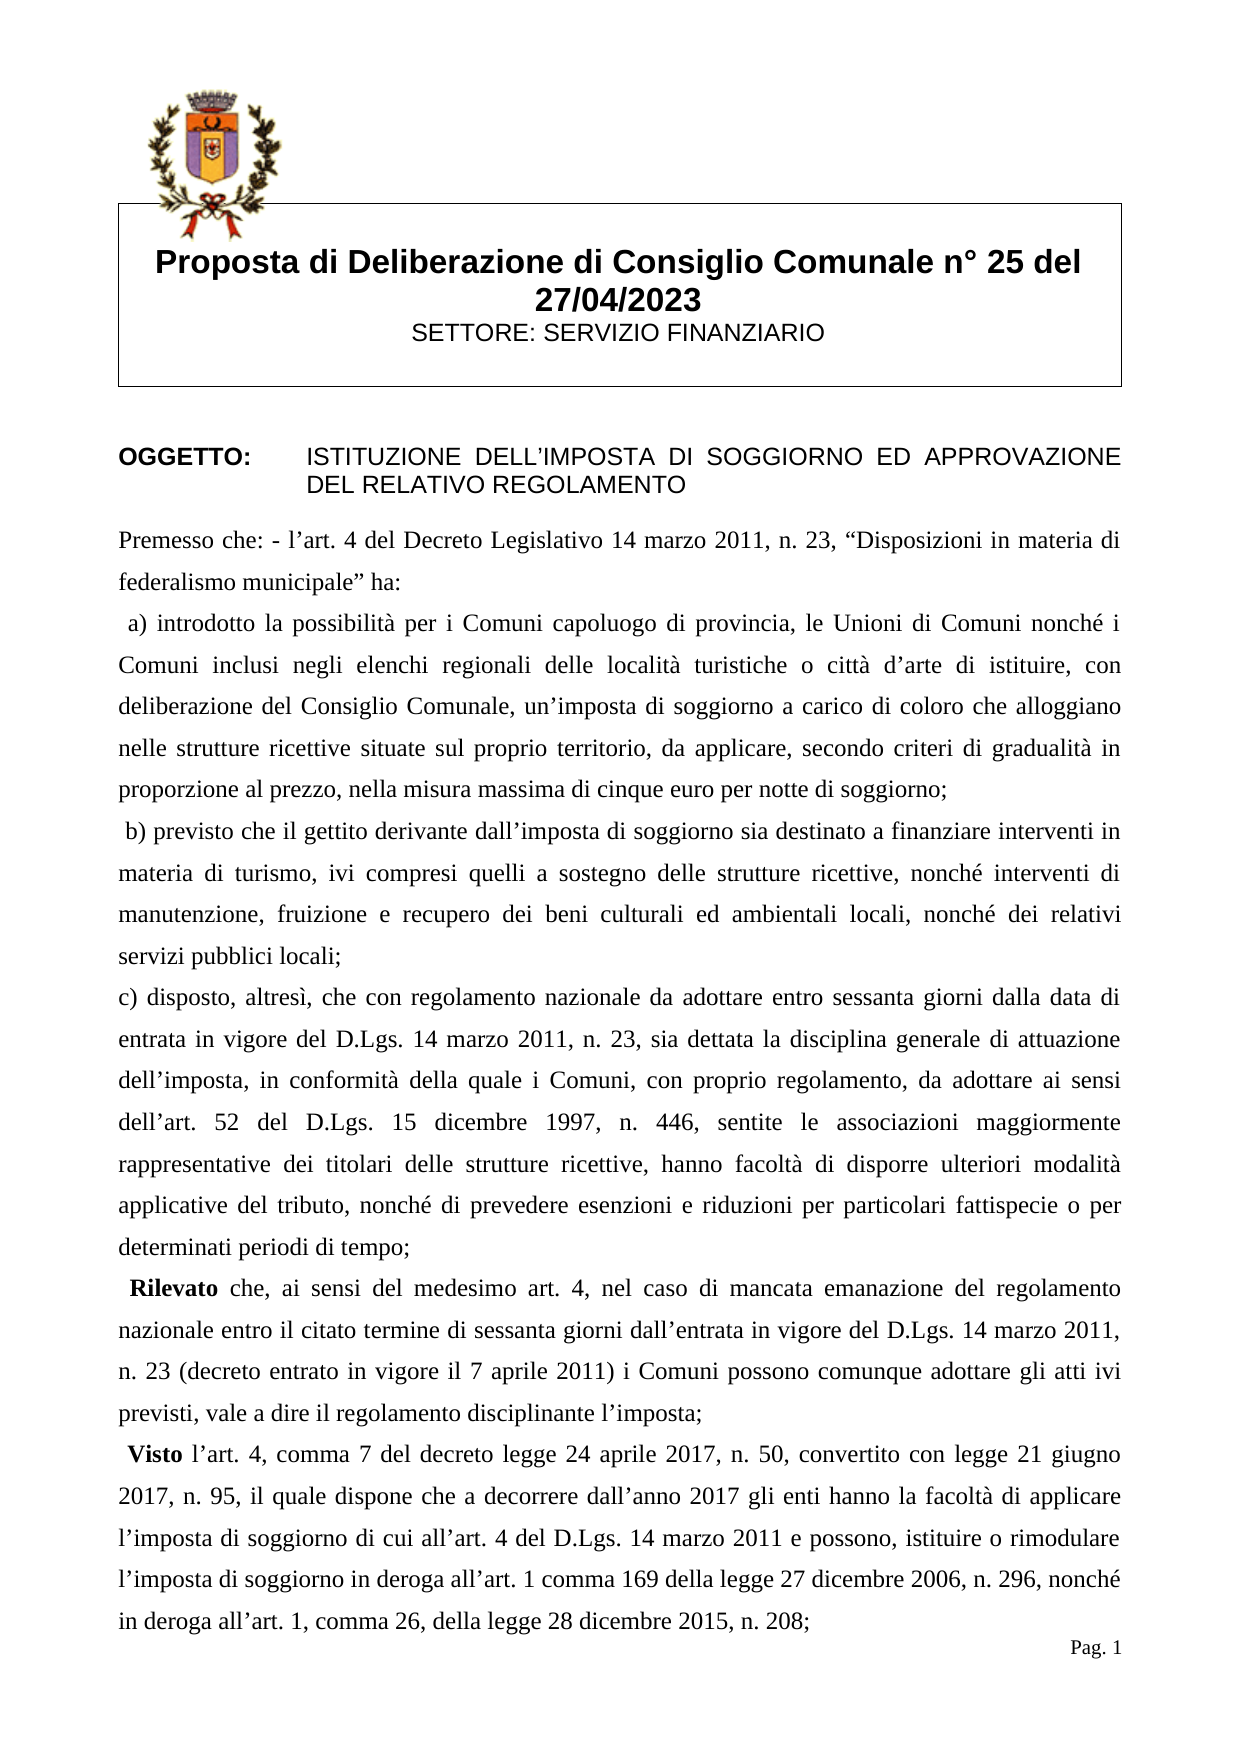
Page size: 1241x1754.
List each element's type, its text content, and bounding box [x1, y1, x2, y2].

text b) previsto che il gettito derivante dall’imposta di soggiorno sia destinato a finanziare interventi in materia di turismo, ivi compresi quelli a sostegno delle strutture ricettive, nonché interventi di manutenzione, fruizione e recupero dei beni culturali ed ambientali locali, nonché dei relativi servizi pubblici locali; [118, 817, 1122, 969]
text c) disposto, altresì, che con regolamento nazionale da adottare entro sessanta giorni dalla data di entrata in vigore del D.Lgs. 14 marzo 2011, n. 23, sia dettata la disciplina generale di attuazione dell’imposta, in conformità della quale i Comuni, con proprio regolamento, da adottare ai sensi dell’art. 52 del D.Lgs. 15 dicembre 1997, n. 446, sentite le associazioni maggiormente rappresentative dei titolari delle strutture ricettive, hanno facoltà di disporre ulteriori modalità applicative del tributo, nonché di prevedere esenzioni e riduzioni per particolari fattispecie o per determinati periodi di tempo; [118, 983, 1122, 1261]
text Proposta di Deliberazione di Consiglio Comunale n° 25 del 27/04/2023 [119, 241, 1121, 315]
text a) introdotto la possibilità per i Comuni capoluogo di provincia, le Unioni di Comuni nonché i Comuni inclusi negli elenchi regionali delle località turistiche o città d’arte di istituire, con deliberazione del Consiglio Comunale, un’imposta di soggiorno a carico di coloro che alloggiano nelle strutture ricettive situate sul proprio territorio, da applicare, secondo criteri di gradualità in proporzione al prezzo, nella misura massima di cinque euro per notte di soggiorno; [118, 609, 1122, 803]
text SETTORE: SERVIZIO FINANZIARIO [119, 315, 1121, 346]
table_header OGGETTO: [107, 443, 295, 498]
text Visto l’art. 4, comma 7 del decreto legge 24 aprile 2017, n. 50, convertito con legge 21 giugno 2017, n. 95, il quale dispone che a decorrere dall’anno 2017 gli enti hanno la facoltà di applicare l’imposta di soggiorno di cui all’art. 4 del D.Lgs. 14 marzo 2011 e possono, istituire o rimodulare l’imposta di soggiorno in deroga all’art. 1 comma 169 della legge 27 dicembre 2006, n. 296, nonché in deroga all’art. 1, comma 26, della legge 28 dicembre 2015, n. 208; [118, 1441, 1122, 1634]
picture [147, 88, 284, 242]
table_header ISTITUZIONE DELL’IMPOSTA DI SOGGIORNO ED APPROVAZIONE DEL RELATIVO REGOLAMENTO [295, 443, 1133, 498]
text Premesso che: - l’art. 4 del Decreto Legislativo 14 marzo 2011, n. 23, “Disposizioni in materia di federalismo municipale” ha: [118, 526, 1122, 596]
text Rilevato che, ai sensi del medesimo art. 4, nel caso di mancata emanazione del regolamento nazionale entro il citato termine di sessanta giorni dall’entrata in vigore del D.Lgs. 14 marzo 2011, n. 23 (decreto entrato in vigore il 7 aprile 2011) i Comuni possono comunque adottare gli atti ivi previsti, vale a dire il regolamento disciplinante l’imposta; [118, 1274, 1122, 1427]
